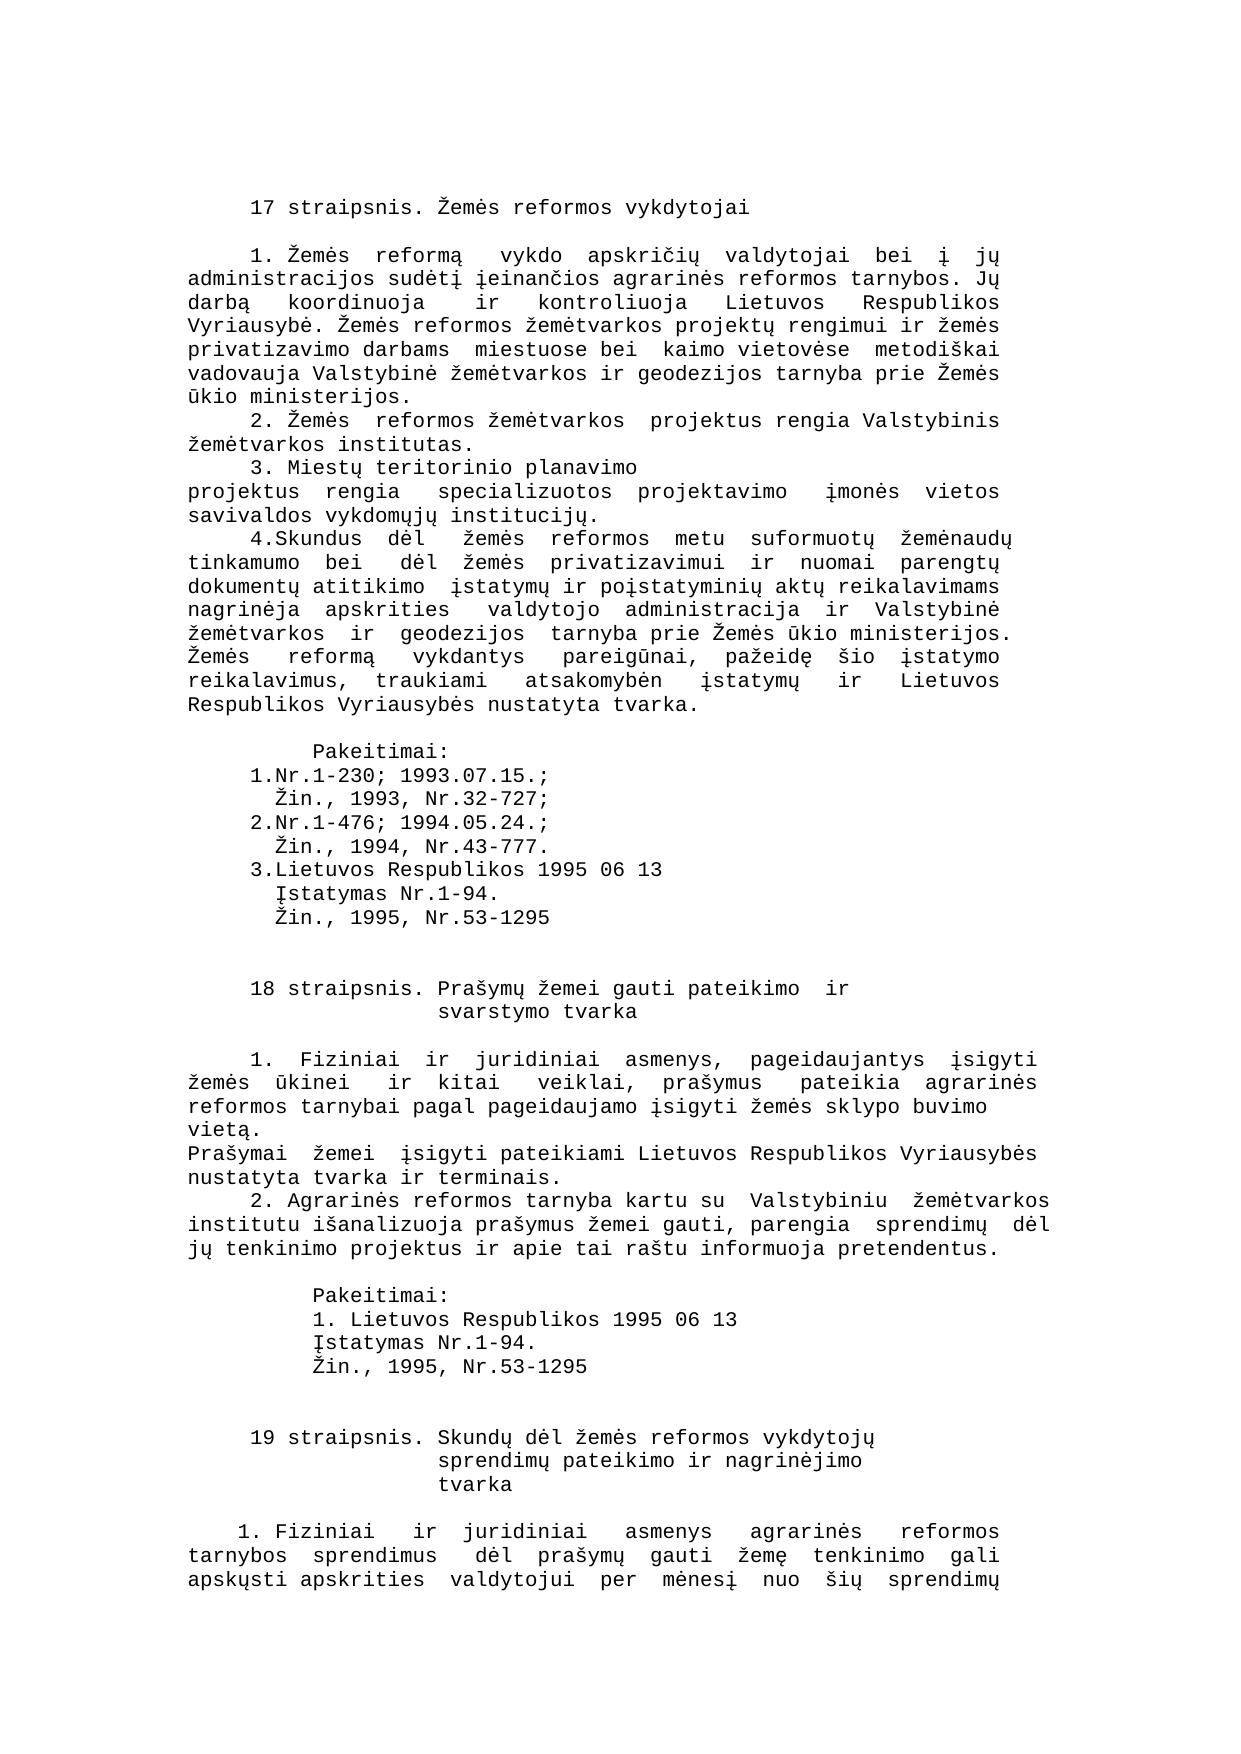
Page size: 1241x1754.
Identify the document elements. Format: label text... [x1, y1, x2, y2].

text Pakeitimai: [187, 1285, 1053, 1309]
text ūkio ministerijos. [187, 386, 1053, 410]
text administracijos sudėtį įeinančios agrarinės reformos tarnybos. Jų [187, 268, 1053, 292]
text 2.Nr.1-476; 1994.05.24.; [187, 812, 1053, 836]
text svarstymo tvarka [187, 1001, 1053, 1025]
text žemės ūkinei ir kitai veiklai, prašymus pateikia agrarinės [187, 1072, 1053, 1096]
text 17 straipsnis. Žemės reformos vykdytojai [187, 197, 1053, 221]
text 1. Žemės reformą vykdo apskričių valdytojai bei į jų [187, 244, 1053, 268]
text žemėtvarkos institutas. [187, 434, 1053, 457]
text jų tenkinimo projektus ir apie tai raštu informuoja pretendentus. [187, 1238, 1053, 1261]
text 3. Miestų teritorinio planavimo [187, 457, 1053, 481]
text darbą koordinuoja ir kontroliuoja Lietuvos Respublikos [187, 292, 1053, 316]
text apskųsti apskrities valdytojui per mėnesį nuo šių sprendimų [187, 1569, 1053, 1592]
text 2. Žemės reformos žemėtvarkos projektus rengia Valstybinis [187, 410, 1053, 434]
text 2. Agrarinės reformos tarnyba kartu su Valstybiniu žemėtvarkos [187, 1190, 1053, 1214]
text 1. Fiziniai ir juridiniai asmenys agrarinės reformos [187, 1521, 1053, 1545]
text Žin., 1993, Nr.32-727; [187, 788, 1053, 812]
text Žin., 1995, Nr.53-1295 [187, 1356, 1053, 1379]
text Pakeitimai: [187, 741, 1053, 765]
text 1. Fiziniai ir juridiniai asmenys, pageidaujantys įsigyti [187, 1048, 1053, 1072]
text tarnybos sprendimus dėl prašymų gauti žemę tenkinimo gali [187, 1545, 1053, 1569]
text tvarka [187, 1474, 1053, 1498]
text privatizavimo darbams miestuose bei kaimo vietovėse metodiškai [187, 339, 1053, 363]
text Žin., 1994, Nr.43-777. [187, 836, 1053, 859]
text Įstatymas Nr.1-94. [187, 1332, 1053, 1356]
text 3.Lietuvos Respublikos 1995 06 13 [187, 859, 1053, 883]
text vadovauja Valstybinė žemėtvarkos ir geodezijos tarnyba prie Žemės [187, 363, 1053, 386]
text Prašymai žemei įsigyti pateikiami Lietuvos Respublikos Vyriausybės [187, 1143, 1053, 1167]
text reikalavimus, traukiami atsakomybėn įstatymų ir Lietuvos [187, 670, 1053, 694]
text 18 straipsnis. Prašymų žemei gauti pateikimo ir [187, 978, 1053, 1001]
text 1. Lietuvos Respublikos 1995 06 13 [187, 1309, 1053, 1332]
text nustatyta tvarka ir terminais. [187, 1167, 1053, 1190]
text Respublikos Vyriausybės nustatyta tvarka. [187, 694, 1053, 717]
text tinkamumo bei dėl žemės privatizavimui ir nuomai parengtų [187, 552, 1053, 576]
text reformos tarnybai pagal pageidaujamo įsigyti žemės sklypo buvimo vietą. [187, 1096, 1053, 1143]
text sprendimų pateikimo ir nagrinėjimo [187, 1451, 1053, 1474]
text žemėtvarkos ir geodezijos tarnyba prie Žemės ūkio ministerijos. [187, 623, 1053, 647]
text savivaldos vykdomųjų institucijų. [187, 505, 1053, 528]
text nagrinėja apskrities valdytojo administracija ir Valstybinė [187, 599, 1053, 623]
text 1.Nr.1-230; 1993.07.15.; [187, 765, 1053, 788]
text projektus rengia specializuotos projektavimo įmonės vietos [187, 481, 1053, 505]
text Vyriausybė. Žemės reformos žemėtvarkos projektų rengimui ir žemės [187, 316, 1053, 339]
text institutu išanalizuoja prašymus žemei gauti, parengia sprendimų dėl [187, 1214, 1053, 1238]
text Žemės reformą vykdantys pareigūnai, pažeidę šio įstatymo [187, 647, 1053, 670]
text 19 straipsnis. Skundų dėl žemės reformos vykdytojų [187, 1427, 1053, 1451]
text dokumentų atitikimo įstatymų ir poįstatyminių aktų reikalavimams [187, 576, 1053, 599]
text 4.Skundus dėl žemės reformos metu suformuotų žemėnaudų [187, 528, 1053, 552]
text Žin., 1995, Nr.53-1295 [187, 907, 1053, 930]
text Įstatymas Nr.1-94. [187, 883, 1053, 907]
